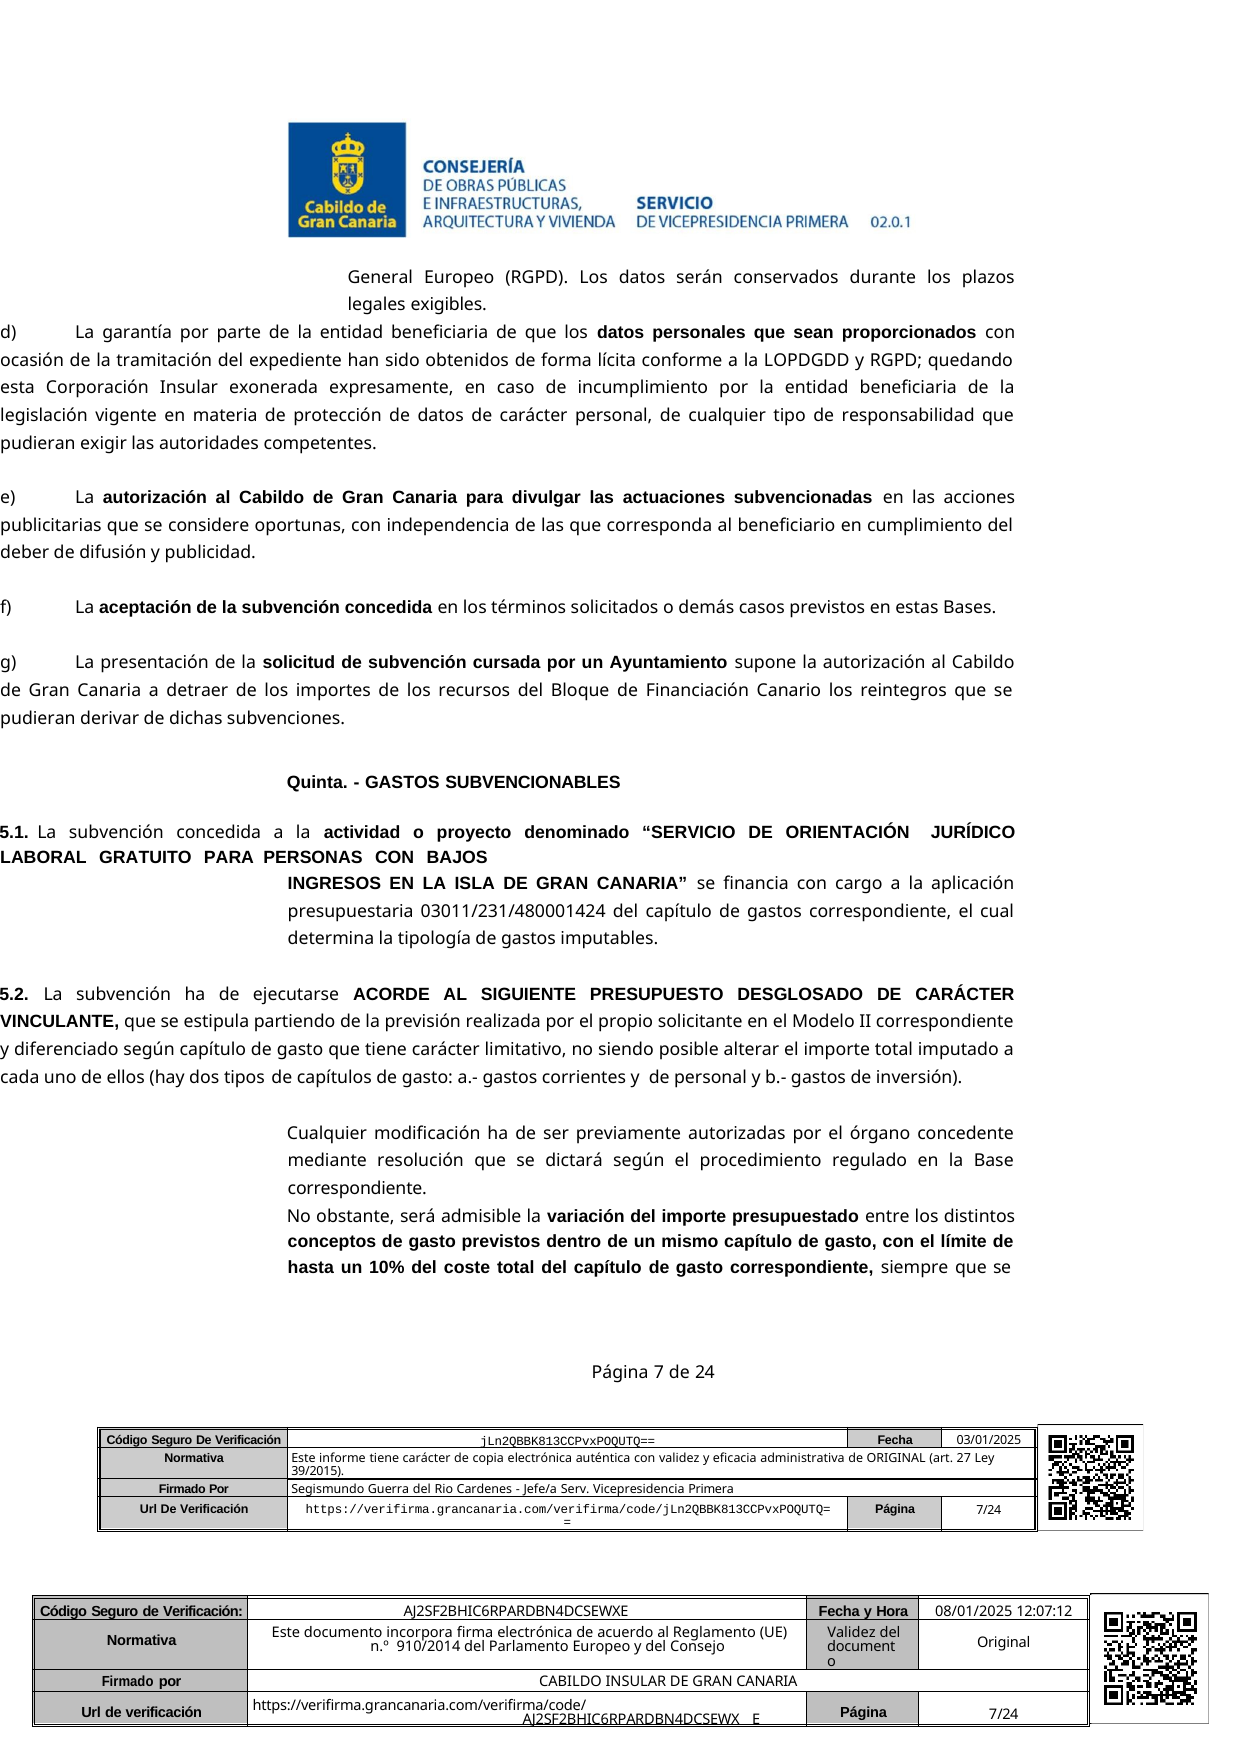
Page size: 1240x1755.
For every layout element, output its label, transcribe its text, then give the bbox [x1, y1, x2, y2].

table_header 03/01/2025 [942, 1430, 1034, 1447]
table_cell Url De Verificación [101, 1497, 287, 1528]
table_cell 7/24 [942, 1497, 1034, 1528]
table_header jLn2QBBK813CCPvxPOQUTQ== [288, 1430, 847, 1447]
text Página 7 de 24 [174, 1360, 1132, 1384]
table_header Código Seguro De Verificación [101, 1430, 287, 1447]
text No obstante, será admisible la variación del importe presupuestado entre los distintos conceptos de gasto previstos dentro de un mismo capítulo de gasto, con el límite de hasta un 10% del coste total del capítulo de gasto correspondiente, siempre que se [287, 1203, 1015, 1279]
table_cell Firmado Por [101, 1479, 287, 1496]
list La autorización al Cabildo de Gran Canaria para divulgar las actuaciones subvencionadas en las acciones publicitarias que se considere oportunas, con independencia de las que corresponda al beneficiario en cumplimiento del deber de difusión y publicidad. [0, 484, 1015, 564]
list La subvención ha de ejecutarse ACORDE AL SIGUIENTE PRESUPUESTO DESGLOSADO DE CARÁCTER VINCULANTE, que se estipula partiendo de la previsión realizada por el propio solicitante en el Modelo II correspondiente y diferenciado según capítulo de gasto que tiene carácter limitativo, no siendo posible alterar el importe total imputado a cada uno de ellos (hay dos tipos de capítulos de gasto: a.- gastos corrientes y de personal y b.- gastos de inversión). [0, 981, 1015, 1088]
table_cell Este informe tiene carácter de copia electrónica auténtica con validez y eficacia administrativa de ORIGINAL (art. 27 Ley 39/2015). [288, 1448, 1034, 1478]
table_cell Página [848, 1497, 941, 1528]
list La presentación de la solicitud de subvención cursada por un Ayuntamiento supone la autorización al Cabildo de Gran Canaria a detraer de los importes de los recursos del Bloque de Financiación Canario los reintegros que se pudieran derivar de dichas subvenciones. [0, 650, 1015, 729]
text Cualquier modificación ha de ser previamente autorizadas por el órgano concedente mediante resolución que se dictará según el procedimiento regulado en la Base correspondiente. [287, 1120, 1015, 1200]
text General Europeo (RGPD). Los datos serán conservados durante los plazos legales exigibles. [347, 264, 1015, 316]
list La garantía por parte de la entidad beneficiaria de que los datos personales que sean proporcionados con ocasión de la tramitación del expediente han sido obtenidos de forma lícita conforme a la LOPDGDD y RGPD; quedando esta Corporación Insular exonerada expresamente, en caso de incumplimiento por la entidad beneficiaria de la legislación vigente en materia de protección de datos de carácter personal, de cualquier tipo de responsabilidad que pudieran exigir las autoridades competentes. [0, 319, 1015, 454]
table_cell Normativa [101, 1448, 287, 1478]
table_cell Segismundo Guerra del Rio Cardenes - Jefe/a Serv. Vicepresidencia Primera [288, 1480, 1034, 1496]
text INGRESOS EN LA ISLA DE GRAN CANARIA” se financia con cargo a la aplicación presupuestaria 03011/231/480001424 del capítulo de gastos correspondiente, el cual determina la tipología de gastos imputables. [287, 870, 1015, 950]
list La aceptación de la subvención concedida en los términos solicitados o demás casos previstos en estas Bases. [0, 594, 1015, 618]
list La subvención concedida a la actividad o proyecto denominado “SERVICIO DE ORIENTACIÓN JURÍDICO LABORAL GRATUITO PARA PERSONAS CON BAJOS [0, 820, 1015, 867]
subtitle Quinta. - GASTOS SUBVENCIONABLES [287, 772, 1151, 792]
table_cell https://verifirma.grancanaria.com/verifirma/code/jLn2QBBK813CCPvxPOQUTQ= = [288, 1497, 847, 1528]
table_header Fecha [848, 1430, 941, 1447]
